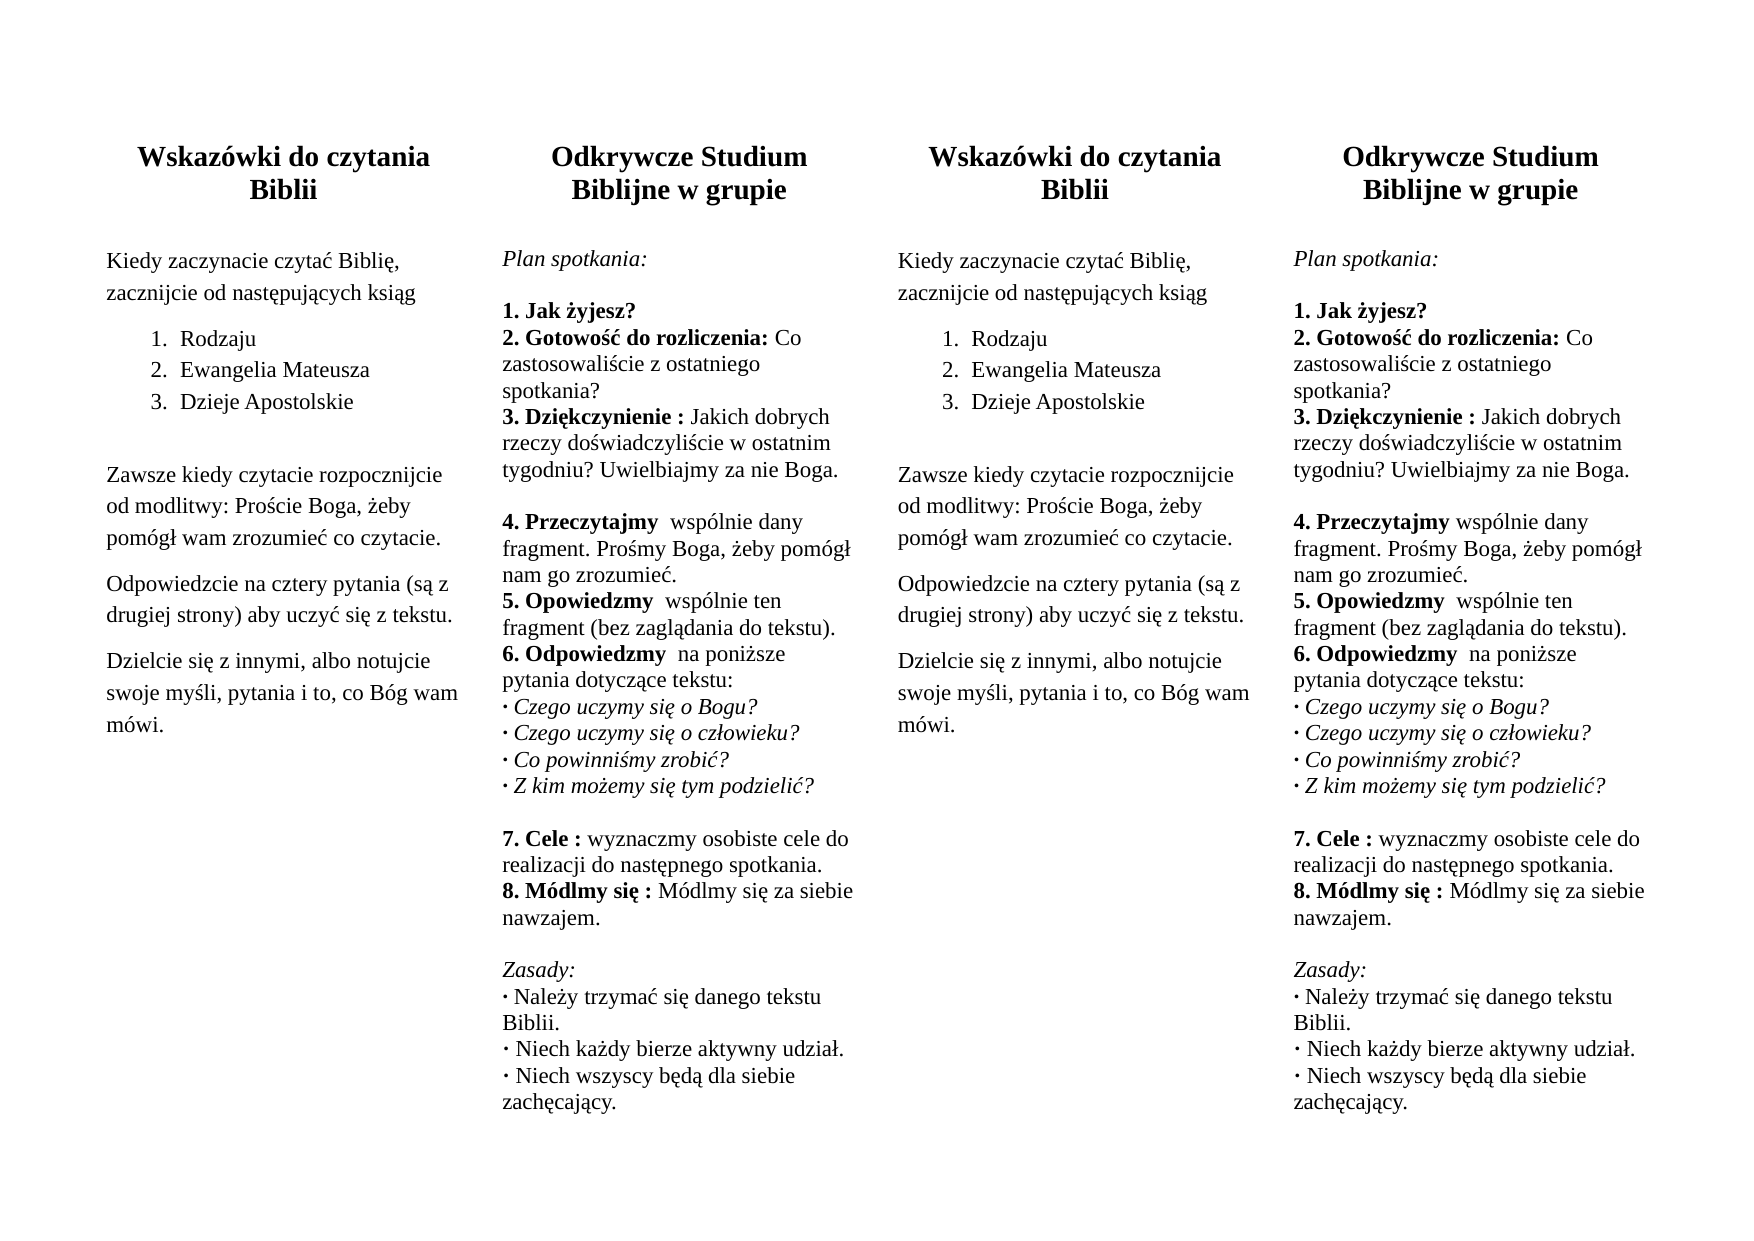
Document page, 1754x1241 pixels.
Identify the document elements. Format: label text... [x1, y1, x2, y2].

text · Z kim możemy się tym podzielić? [502, 772, 856, 798]
list Ewangelia Mateusza [150, 357, 461, 383]
list Rodzaju [150, 325, 461, 351]
text 8. Módlmy się : Módlmy się za siebie nawzajem. [502, 877, 856, 930]
text · Niech wszyscy będą dla siebie zachęcający. [502, 1062, 856, 1114]
list Dzieje Apostolskie [150, 388, 461, 414]
text 2. Gotowość do rozliczenia: Co zastosowaliście z ostatniego spotkania? [1293, 324, 1648, 403]
text · Co powinniśmy zrobić? [502, 746, 856, 772]
text 4. Przeczytajmy wspólnie dany fragment. Prośmy Boga, żeby pomógł nam go zrozumieć. [502, 508, 856, 587]
text 4. Przeczytajmy wspólnie dany fragment. Prośmy Boga, żeby pomógł nam go zrozumieć. [1293, 508, 1648, 587]
text 1. Jak żyjesz? [502, 298, 856, 324]
text · Czego uczymy się o człowieku? [502, 719, 856, 746]
text Zawsze kiedy czytacie rozpocznijcie od modlitwy: Proście Boga, żeby pomógł wam zrozumieć co czytacie. [898, 461, 1252, 550]
text 3. Dziękczynienie : Jakich dobrych rzeczy doświadczyliście w ostatnim tygodniu? Uwielbiajmy za nie Boga. [502, 403, 856, 482]
text Kiedy zaczynacie czytać Biblię, zacznijcie od następujących ksiąg [898, 247, 1252, 305]
text Plan spotkania: [502, 245, 856, 298]
text 5. Opowiedzmy wspólnie ten fragment (bez zaglądania do tekstu). [502, 587, 856, 640]
text 6. Odpowiedzmy na poniższe pytania dotyczące tekstu: [502, 640, 856, 693]
text Zasady: [1293, 956, 1648, 983]
text Odpowiedzcie na cztery pytania (są z drugiej strony) aby uczyć się z tekstu. [898, 570, 1252, 628]
list Rodzaju [942, 325, 1252, 351]
text · Niech wszyscy będą dla siebie zachęcający. [1293, 1062, 1648, 1114]
text · Należy trzymać się danego tekstu Biblii. [502, 983, 856, 1036]
text Kiedy zaczynacie czytać Biblię, zacznijcie od następujących ksiąg [106, 247, 461, 305]
text · Niech każdy bierze aktywny udział. [502, 1036, 856, 1062]
text · Czego uczymy się o człowieku? [1293, 719, 1648, 746]
text 8. Módlmy się : Módlmy się za siebie nawzajem. [1293, 877, 1648, 930]
text · Czego uczymy się o Bogu? [1293, 693, 1648, 719]
text Zawsze kiedy czytacie rozpocznijcie od modlitwy: Proście Boga, żeby pomógł wam zrozumieć co czytacie. [106, 461, 461, 550]
text Zasady: [502, 956, 856, 983]
text 7. Cele : wyznaczmy osobiste cele do realizacji do następnego spotkania. [1293, 825, 1648, 877]
text · Co powinniśmy zrobić? [1293, 746, 1648, 772]
text · Z kim możemy się tym podzielić? [1293, 772, 1648, 798]
text · Niech każdy bierze aktywny udział. [1293, 1036, 1648, 1062]
text 6. Odpowiedzmy na poniższe pytania dotyczące tekstu: [1293, 640, 1648, 693]
text 1. Jak żyjesz? [1293, 298, 1648, 324]
list Ewangelia Mateusza [942, 357, 1252, 383]
text Dzielcie się z innymi, albo notujcie swoje myśli, pytania i to, co Bóg wam mówi. [106, 648, 461, 737]
subtitle Odkrywcze Studium Biblijne w grupie [1293, 139, 1648, 206]
list Dzieje Apostolskie [942, 388, 1252, 414]
subtitle Odkrywcze Studium Biblijne w grupie [502, 139, 856, 206]
subtitle Wskazówki do czytania Biblii [898, 139, 1252, 206]
subtitle Wskazówki do czytania Biblii [106, 139, 461, 206]
text Dzielcie się z innymi, albo notujcie swoje myśli, pytania i to, co Bóg wam mówi. [898, 648, 1252, 737]
text 7. Cele : wyznaczmy osobiste cele do realizacji do następnego spotkania. [502, 825, 856, 877]
text 2. Gotowość do rozliczenia: Co zastosowaliście z ostatniego spotkania? [502, 324, 856, 403]
text 5. Opowiedzmy wspólnie ten fragment (bez zaglądania do tekstu). [1293, 587, 1648, 640]
text Plan spotkania: [1293, 245, 1648, 298]
text Odpowiedzcie na cztery pytania (są z drugiej strony) aby uczyć się z tekstu. [106, 570, 461, 628]
text 3. Dziękczynienie : Jakich dobrych rzeczy doświadczyliście w ostatnim tygodniu? Uwielbiajmy za nie Boga. [1293, 403, 1648, 482]
text · Czego uczymy się o Bogu? [502, 693, 856, 719]
text · Należy trzymać się danego tekstu Biblii. [1293, 983, 1648, 1036]
